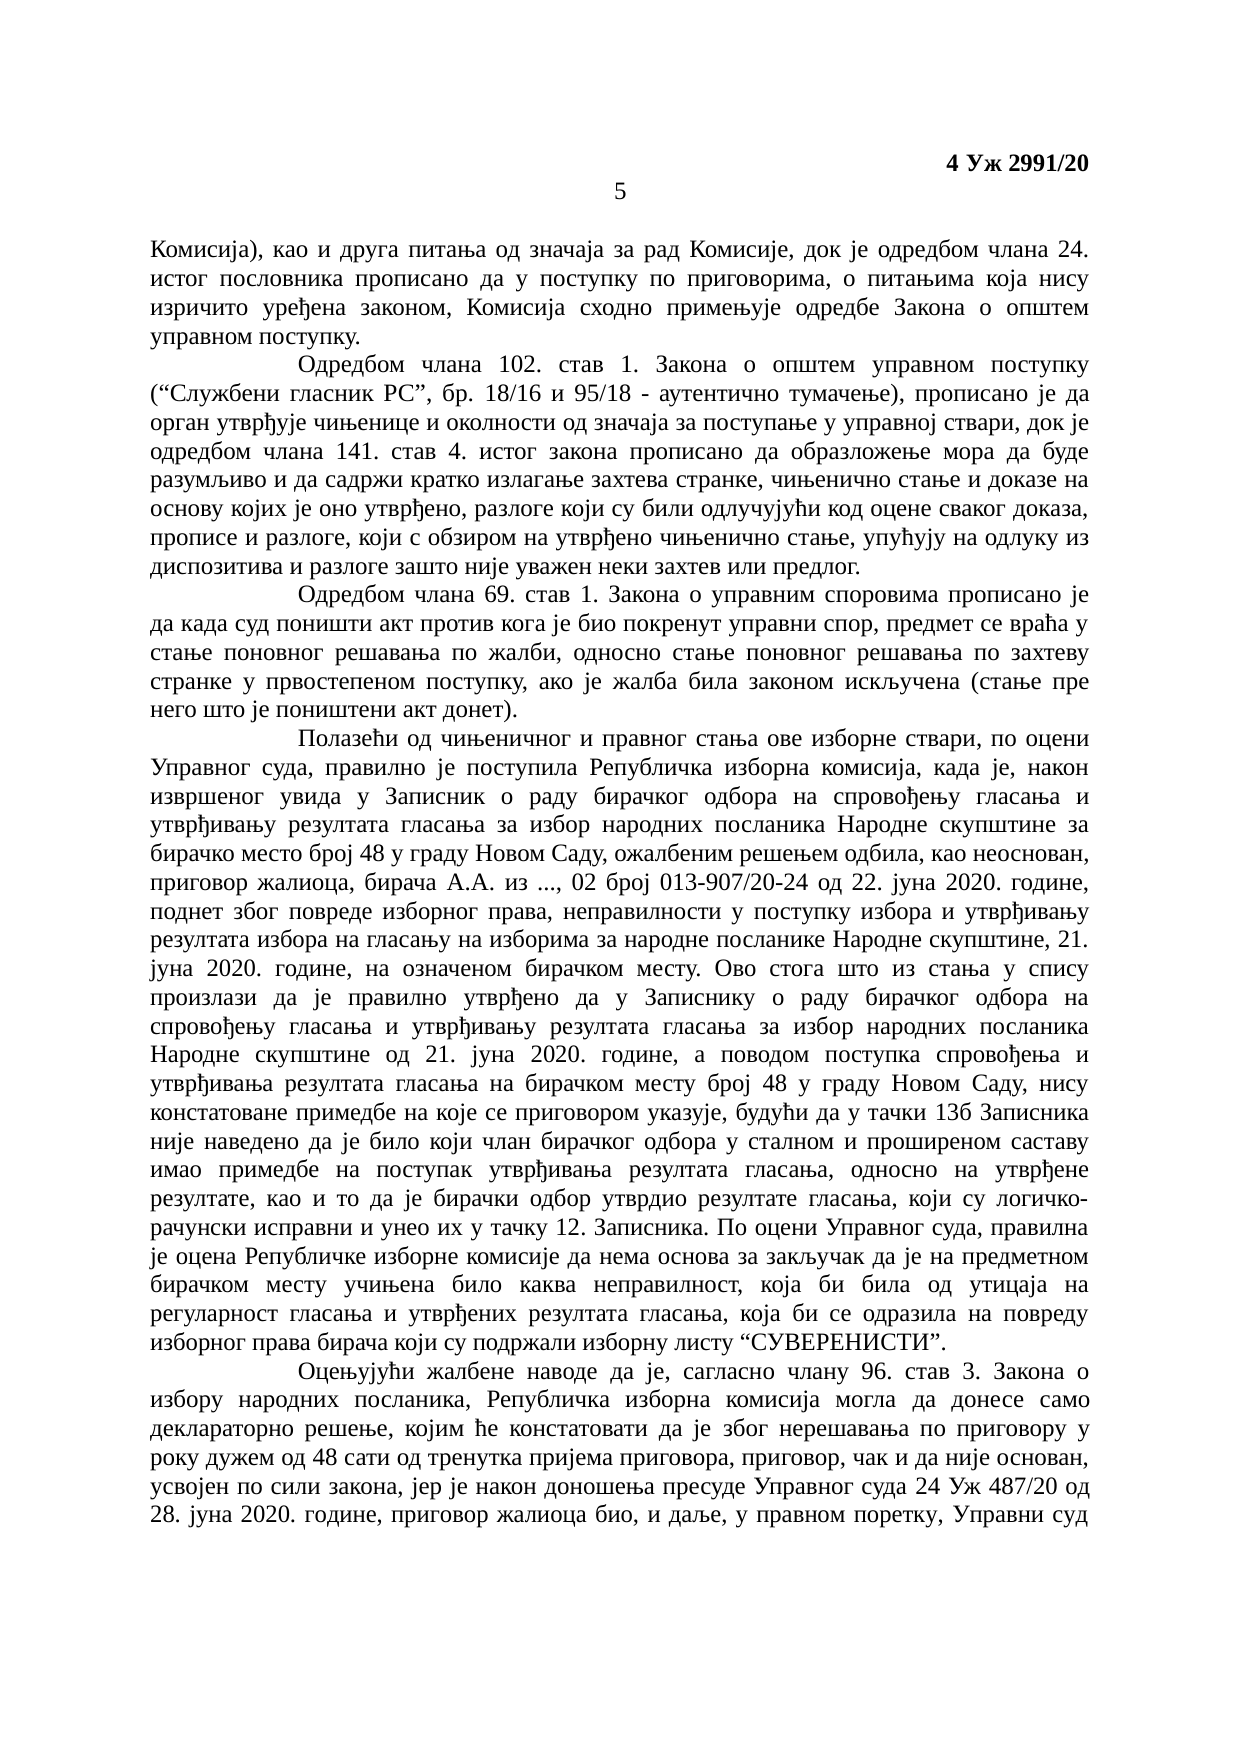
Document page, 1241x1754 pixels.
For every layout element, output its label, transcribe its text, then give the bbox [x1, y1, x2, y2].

text Полазећи од чињеничног и правног стања ове изборне ствари, по оцени Управног суда, правилно је поступила Републичка изборна комисија, када је, након извршеног увида у Записник о раду бирачког одбора на спровођењу гласања и утврђивању резултата гласања за избор народних посланика Народне скупштине за бирачко место број 48 у граду Новом Саду, ожалбеним решењем одбила, као неоснован, приговор жалиоца, бирача А.А. из ..., 02 број 013-907/20-24 од 22. јуна 2020. године, поднет због повреде изборног права, неправилности у поступку избора и утврђивању резултата избора на гласању на изборима за народне посланике Народне скупштине, 21. јуна 2020. године, на означеном бирачком месту. Ово стога што из стања у спису произлази да је правилно утврђено да у Записнику о раду бирачког одбора на спровођењу гласања и утврђивању резултата гласања за избор народних посланика Народне скупштине од 21. јуна 2020. године, а поводом поступка спровођења и утврђивања резултата гласања на бирачком месту број 48 у граду Новом Саду, нису констатоване примедбе на које се приговором указује, будући да у тачки 13б Записника није наведено да је било који члан бирачког одбора у сталном и проширеном саставу имао примедбе на поступак утврђивања резултата гласања, односно на утврђене резултате, као и то да је бирачки одбор утврдио резултате гласања, који су логичко-рачунски исправни и унео их у тачку 12. Записника. По оцени Управног суда, правилна је оцена Републичке изборне комисије да нема основа за закључак да је на предметном бирачком месту учињена било каква неправилност, која би била од утицаја на регуларност гласања и утврђених резултата гласања, која би се одразила на повреду изборног права бирача који су подржали изборну листу “СУВЕРЕНИСТИ”. [150, 723, 1090, 1356]
text Комисија), као и друга питања од значаја за рад Комисије, док је одредбом члана 24. истог пословника прописано да у поступку по приговорима, о питањима која нису изричито уређена законом, Комисија сходно примењује одредбе Закона о општем управном поступку. [150, 234, 1090, 349]
text Одредбом члана 69. став 1. Закона о управним споровима прописано је да када суд поништи акт против кога је био покренут управни спор, предмет се враћа у стање поновног решавања по жалби, односно стање поновног решавања по захтеву странке у првостепеном поступку, ако је жалба била законом искључена (стање пре него што је поништени акт донет). [150, 579, 1090, 723]
text Оцењујући жалбене наводе да је, сагласно члану 96. став 3. Закона о избору народних посланика, Републичка изборна комисија могла да донесе само деклараторно решење, којим ће констатовати да је због нерешавања по приговору у року дужем од 48 сати од тренутка пријема приговора, приговор, чак и да није основан, усвојен по сили закона, јер је након доношења пресуде Управног суда 24 Уж 487/20 од 28. јуна 2020. године, приговор жалиоца био, и даље, у правном поретку, Управни суд [150, 1356, 1090, 1528]
text Одредбом члана 102. став 1. Закона о општем управном поступку (“Службени гласник РС”, бр. 18/16 и 95/18 - аутентично тумачење), прописано је да орган утврђује чињенице и околности од значаја за поступање у управној ствари, док је одредбом члана 141. став 4. истог закона прописано да образложење мора да буде разумљиво и да садржи кратко излагање захтева странке, чињенично стање и доказе на основу којих је оно утврђено, разлоге који су били одлучујући код оцене сваког доказа, прописе и разлоге, који с обзиром на утврђено чињенично стање, упућују на одлуку из диспозитива и разлоге зашто није уважен неки захтев или предлог. [150, 349, 1090, 579]
